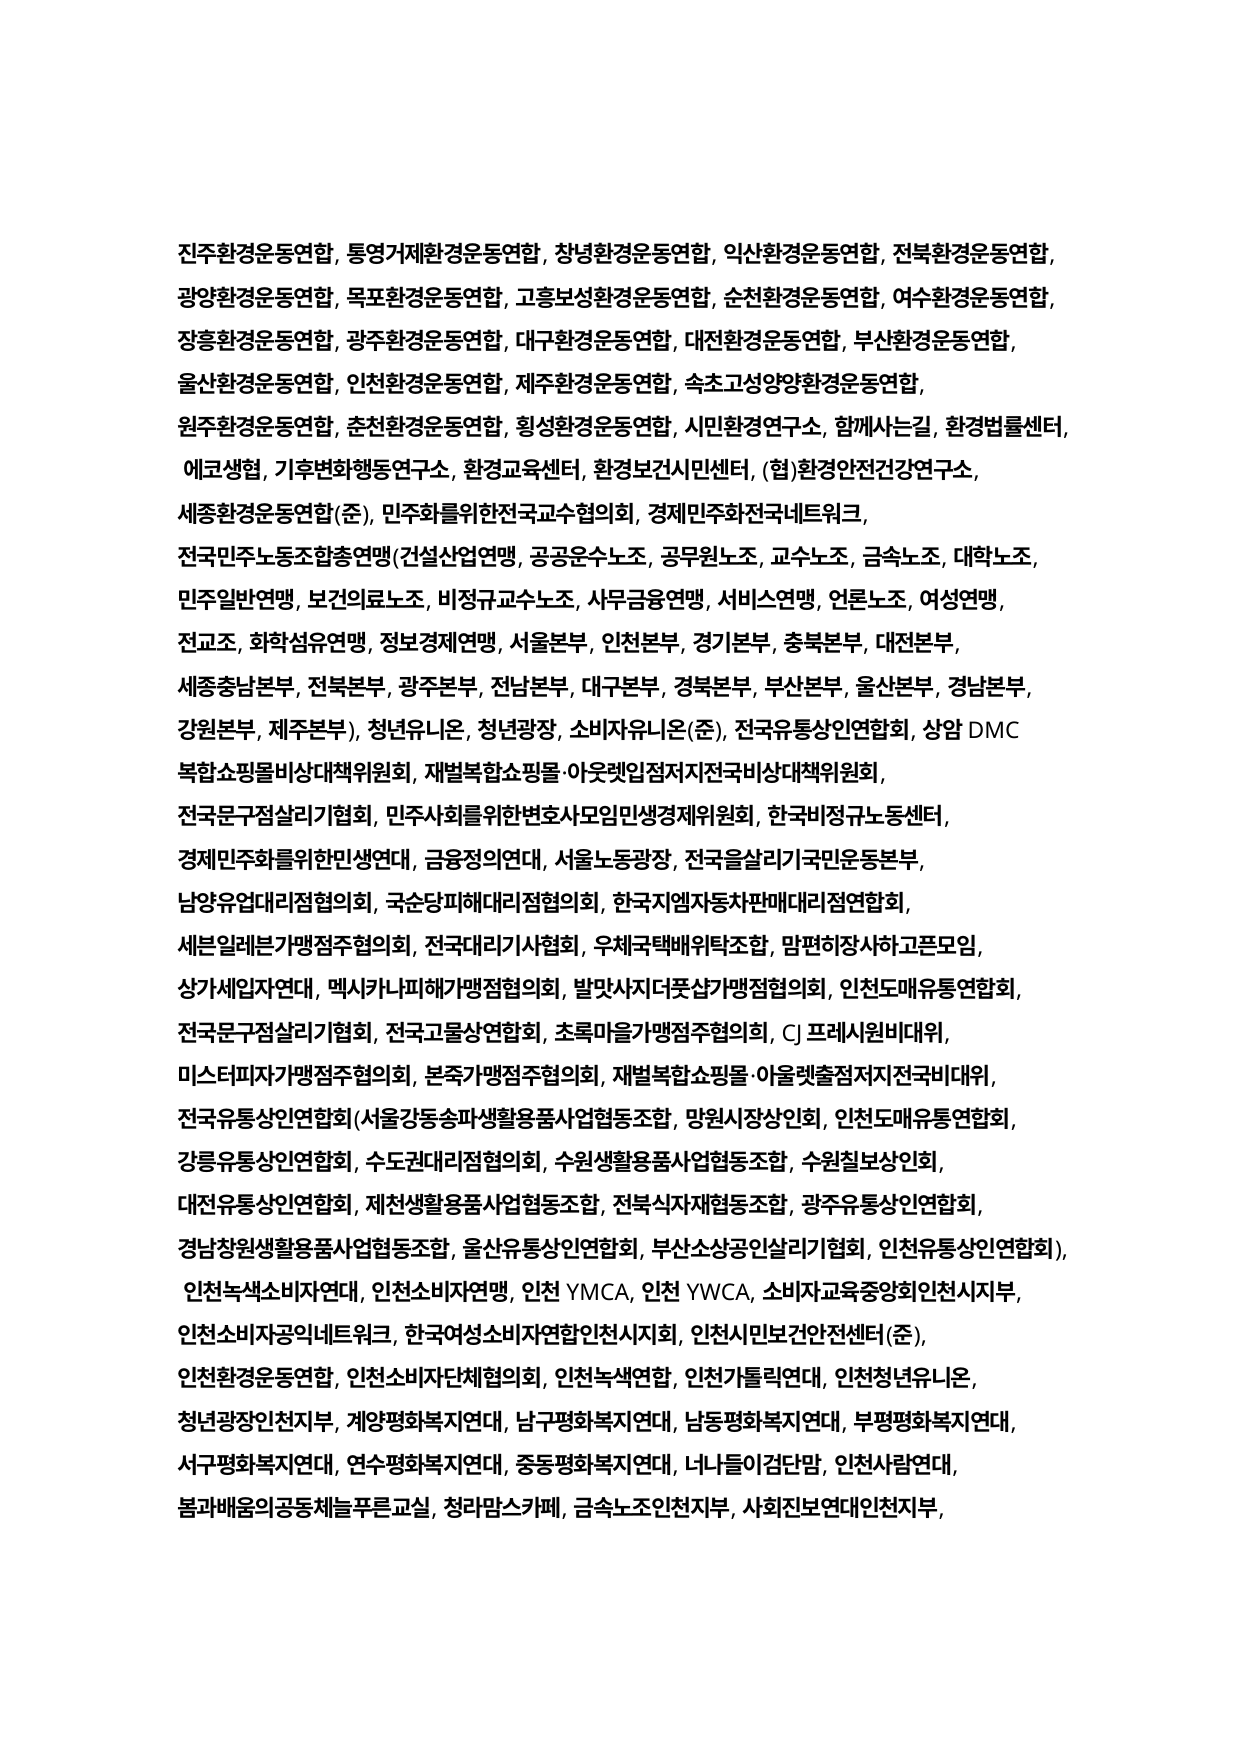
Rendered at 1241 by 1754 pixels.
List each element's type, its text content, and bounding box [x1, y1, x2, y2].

text 가습기살균제피해자와가족모임, 건강권실현을위한보건의료단체연합, 건강사회를위한치과의사회, 건강사회를위한약사회, 경제민주화전국네트워크, 경제정의실천시민연합, 금융정의연대, 기독교환경연대, 기술서비스간접고용노동자권리보장과진짜사장재벌책임공동행동, 노동건강연대, 두레생협연합회, 문화연대, 민달팽이유니온, 민생연대, 민주언론시민연합, 민주연대참여광장, 반도체노동자의건강과인권지킴이반올림, 발암물질없는사회만들기국민행동, 보건의료단체연합, 불교환경연대, 사)한국녹색상품구매네트워크, 산과자연의친구우이령사람들, 삼성노동인권지킴이, 삼성바로잡기운동본부, 생명의숲, 시민사회단체연대회의, 아이쿱소비자활동연합회, 안전사회시민연대, 에너지나눔과평화, 여성환경연대, 예수살기, 원불교환경연대, 인권운동사랑방, 인도주의실천의사협의회, 일과건강, 자원순환사회연대, 장애우권익문제연구소, 재벌사내유보금환수운동본부, 제주평화인권센터, 종교환경회의, 중대재해기업처벌법제정연대, 차일드세이브, 참의료실현청년한의사회, 천주교인권위원회, 천주교창조보전연대, 청년광장, 청년유니온, 한국YMCA전국연맹, 한국YWCA연합회, 한국노동안전보건연구소, 한국대학생연합회, 한국대학생협연합회, 한국비정규노동센터, 한국여성단체연합, 한국여성민우회, 한국여성의전화, 한국진보연대, 한국투명성기구, 한국환경회의, 행복중심생협연합회, 화학물질감시네트워크, 416연대안전사회위원회, KYC, 여성환경연대, 녹색미래, 환경정의, 한국내셔널트러스트, 녹색교통, 녹색연합, 생태지평, 자원순환사회연대, 불교환경연대, 환경운동연합, 서울환경운동연합, 강서양천환경운동연합, 강동송파환경운동연합, 강남서초환경운동연합, 경기환경운동연합, 고양환경운동연합, 환경운동연합과천지회, 성남환경운동연합, 수원환경운동연합, 시흥환경운동연합, 안산환경운동연합, 안양군포의왕환경운동연합, 여주환경운동연합, 오산환경운동연합, 의정부양주동두천환경운동연합, 이천환경운동연합, 화성환경운동연합, 제천환경운동연합, 청주충북환경운동연합, 당진환경운동연합, 예산홍성환경운동여합, 서산태안환경운동연합, 천안아산환경운동연합, 경주환경운동연합, 포항환경운동연합, 환경운동연합상주지회, 환경운동연합안동지회, 김해양산환경운동연합, 마산창원진해환경운동연합, 사천환경운동연합, 진주환경운동연합, 통영거제환경운동연합, 창녕환경운동연합, 익산환경운동연합, 전북환경운동연합, 광양환경운동연합, 목포환경운동연합, 고흥보성환경운동연합, 순천환경운동연합, 여수환경운동연합, 장흥환경운동연합, 광주환경운동연합, 대구환경운동연합, 대전환경운동연합, 부산환경운동연합, 울산환경운동연합, 인천환경운동연합, 제주환경운동연합, 속초고성양양환경운동연합, 원주환경운동연합, 춘천환경운동연합, 횡성환경운동연합, 시민환경연구소, 함께사는길, 환경법률센터, 에코생협, 기후변화행동연구소, 환경교육센터, 환경보건시민센터, (협)환경안전건강연구소, 세종환경운동연합(준), 민주화를위한전국교수협의회, 경제민주화전국네트워크, 전국민주노동조합총연맹(건설산업연맹, 공공운수노조, 공무원노조, 교수노조, 금속노조, 대학노조, 민주일반연맹, 보건의료노조, 비정규교수노조, 사무금융연맹, 서비스연맹, 언론노조, 여성연맹, 전교조, 화학섬유연맹, 정보경제연맹, 서울본부, 인천본부, 경기본부, 충북본부, 대전본부, 세종충남본부, 전북본부, 광주본부, 전남본부, 대구본부, 경북본부, 부산본부, 울산본부, 경남본부, 강원본부, 제주본부), 청년유니온, 청년광장, 소비자유니온(준), 전국유통상인연합회, 상암DMC복합쇼핑몰비상대책위원회, 재벌복합쇼핑몰·아웃렛입점저지전국비상대책위원회, 전국문구점살리기협회, 민주사회를위한변호사모임민생경제위원회, 한국비정규노동센터, 경제민주화를위한민생연대, 금융정의연대, 서울노동광장, 전국을살리기국민운동본부, 남양유업대리점협의회, 국순당피해대리점협의회, 한국지엠자동차판매대리점연합회, 세븐일레븐가맹점주협의회, 전국대리기사협회, 우체국택배위탁조합, 맘편히장사하고픈모임, 상가세입자연대, 멕시카나피해가맹점협의회, 발맛사지더풋샵가맹점협의회, 인천도매유통연합회, 전국문구점살리기협회, 전국고물상연합회, 초록마을가맹점주협의희, CJ프레시원비대위, 미스터피자가맹점주협의회, 본죽가맹점주협의회, 재벌복합쇼핑몰·아울렛출점저지전국비대위, 전국유통상인연합회(서울강동송파생활용품사업협동조합, 망원시장상인회, 인천도매유통연합회, 강릉유통상인연합회, 수도권대리점협의회, 수원생활용품사업협동조합, 수원칠보상인회, 대전유통상인연합회, 제천생활용품사업협동조합, 전북식자재협동조합, 광주유통상인연합회, 경남창원생활용품사업협동조합, 울산유통상인연합회, 부산소상공인살리기협회, 인천유통상인연합회), 인천녹색소비자연대, 인천소비자연맹, 인천YMCA, 인천YWCA, 소비자교육중앙회인천시지부, 인천소비자공익네트워크, 한국여성소비자연합인천시지회, 인천시민보건안전센터(준), 인천환경운동연합, 인천소비자단체협의회, 인천녹색연합, 인천가톨릭연대, 인천청년유니온, 청년광장인천지부, 계양평화복지연대, 남구평화복지연대, 남동평화복지연대, 부평평화복지연대, 서구평화복지연대, 연수평화복지연대, 중동평화복지연대, 너나들이검단맘, 인천사람연대, 봄과배움의공동체늘푸른교실, 청라맘스카페, 금속노조인천지부, 사회진보연대인천지부, 인천여성회연수구지회, 짱뚱이어린이도서관, 뚝딱이마을공방협동조합, 사)좋은친구들, 신나는교실, 늘푸른어린이도서관, 인천여성회 부평구지부, 청소년인권복지센터내일, 신나는도서관, 시소와그네인천영유아통합지원센터, 울림장애인자립생활센터, 인천지역작은학교연합회, 노동자교육기관, 청개구리어린이도서관, 가스공사지부인천지회, 청소년인문학도서관두잉, 인천장애인복지관협회, 인천서구노인복지관, 나눔과함께, 인천사회복지종사자권익위원회, 전국사회복지유니온 인천지부, 인천여성회, 인천도시농업네트워크, 건강과나눔, 건강사회를 위한 치과의사회 인천지부, 시민문화공동체, 경남시민사회단체연대회의, 가톨릭여성회관, 거제경제정의실천연합, 경남YMCA, 경남YWCA, 느티나무경상남도정애인부모회, 경남여성사회교육원, 경남외국인노동자상담소, 경남정보사회연구소, 마창진참여자치시민연대, 마창진환경운동연합, 밀양참여차지연대, 진주기독교윤리실천운동, 희망진해사람, 고양파주여성민우회, 민주평화파주희망연대, 새누리장애인부모연대파주지부, 파주시민참여연대, 파주행복장터, 파주환경운동연합, 한살림고양파주생활협동조합 [177, 236, 1063, 1523]
